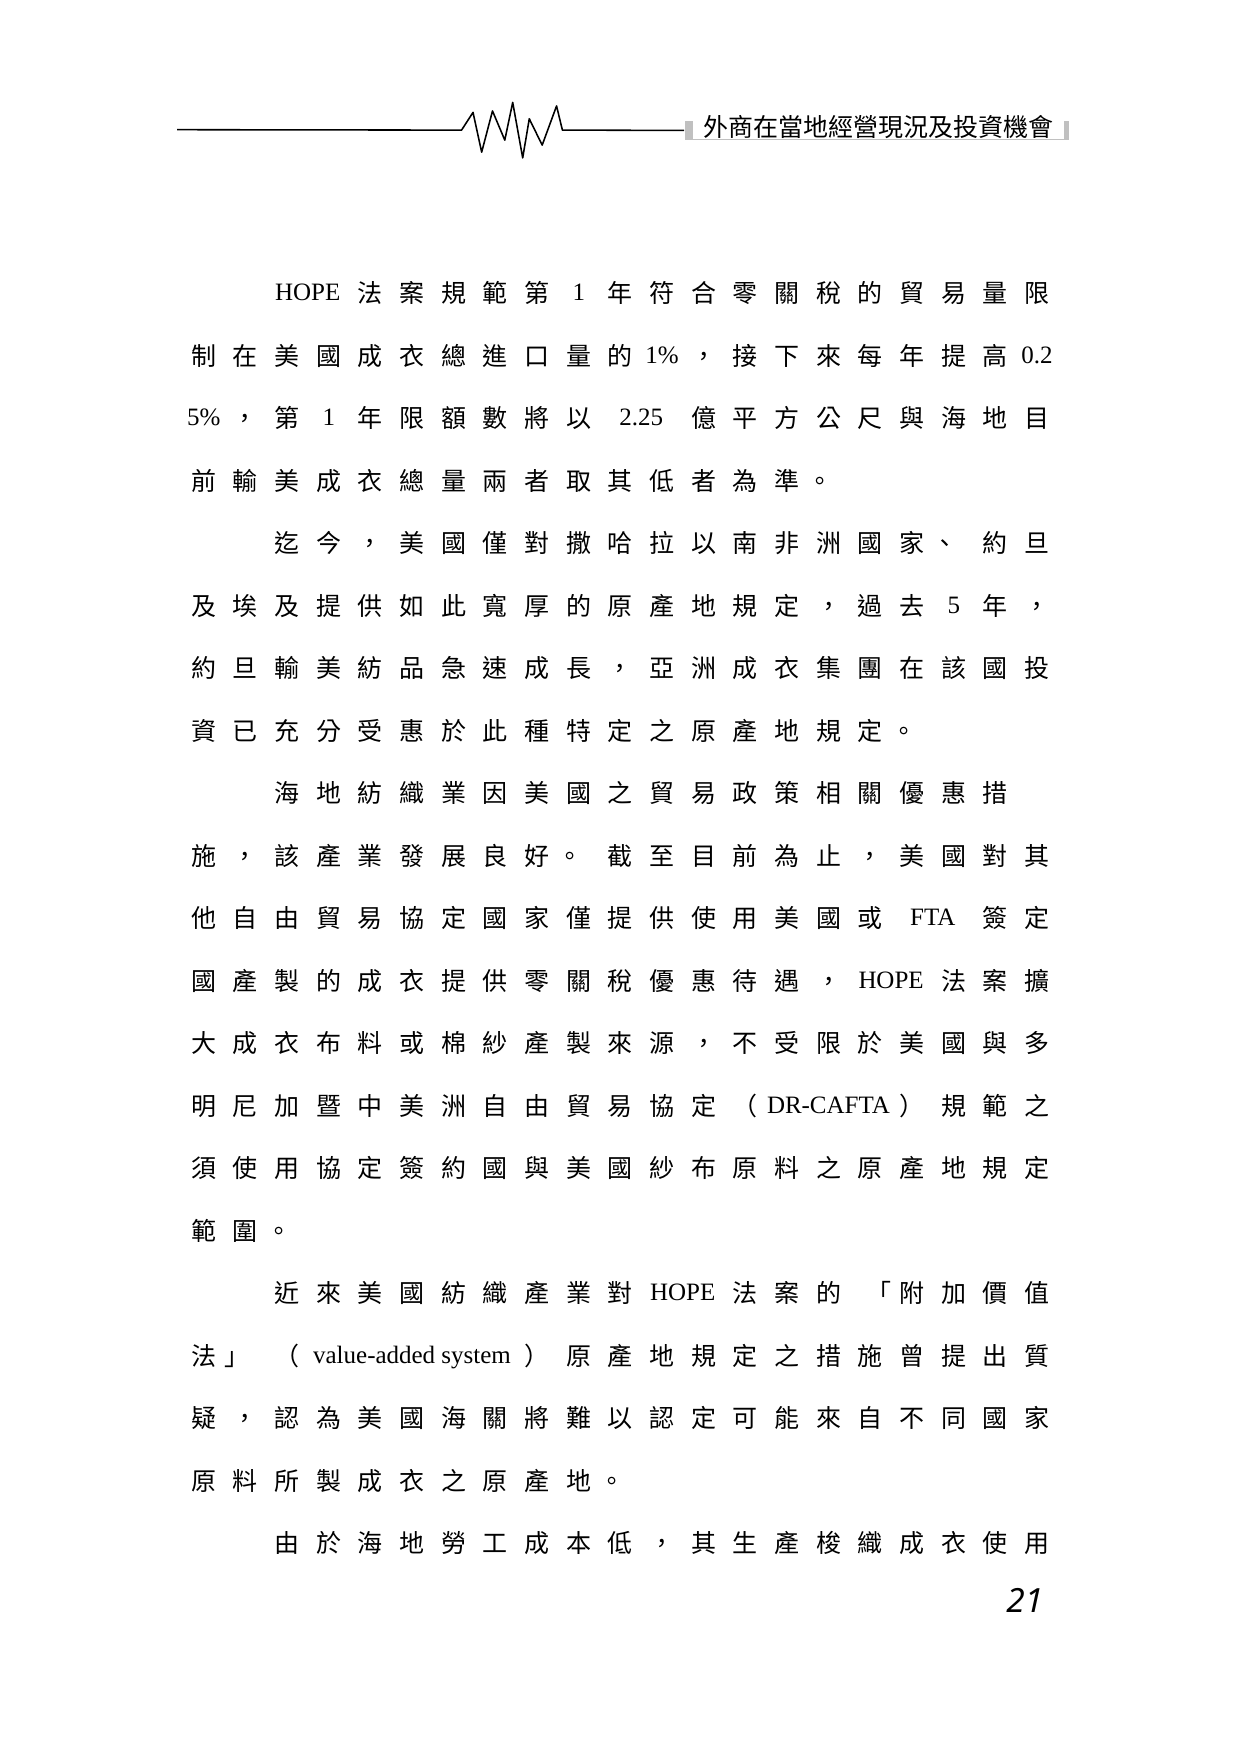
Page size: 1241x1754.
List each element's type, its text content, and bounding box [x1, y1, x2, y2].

text 近來美國紡織產業對HOPE法案的「附加價值法」（value-added system）原產地規定之措施曾提出質疑，認為美國海關將難以認定可能來自不同國家原料所製成衣之原產地。 [183, 1250, 1058, 1500]
text 迄今，美國僅對撒哈拉以南非洲國家、約旦及埃及提供如此寬厚的原產地規定，過去5年，約旦輸美紡品急速成長，亞洲成衣集團在該國投資已充分受惠於此種特定之原產地規定。 [183, 500, 1058, 750]
text HOPE法案規範第1年符合零關稅的貿易量限制在美國成衣總進口量的1%，接下來每年提高0.25%，第1年限額數將以2.25億平方公尺與海地目前輸美成衣總量兩者取其低者為準。 [183, 250, 1058, 500]
text 海地紡織業因美國之貿易政策相關優惠措施，該產業發展良好。截至目前為止，美國對其他自由貿易協定國家僅提供使用美國或FTA簽定國產製的成衣提供零關稅優惠待遇，HOPE法案擴大成衣布料或棉紗產製來源，不受限於美國與多明尼加暨中美洲自由貿易協定（DR-CAFTA）規範之須使用協定簽約國與美國紗布原料之原產地規定範圍。 [183, 750, 1058, 1250]
text 由於海地勞工成本低，其生產梭織成衣使用 [183, 1500, 1058, 1563]
